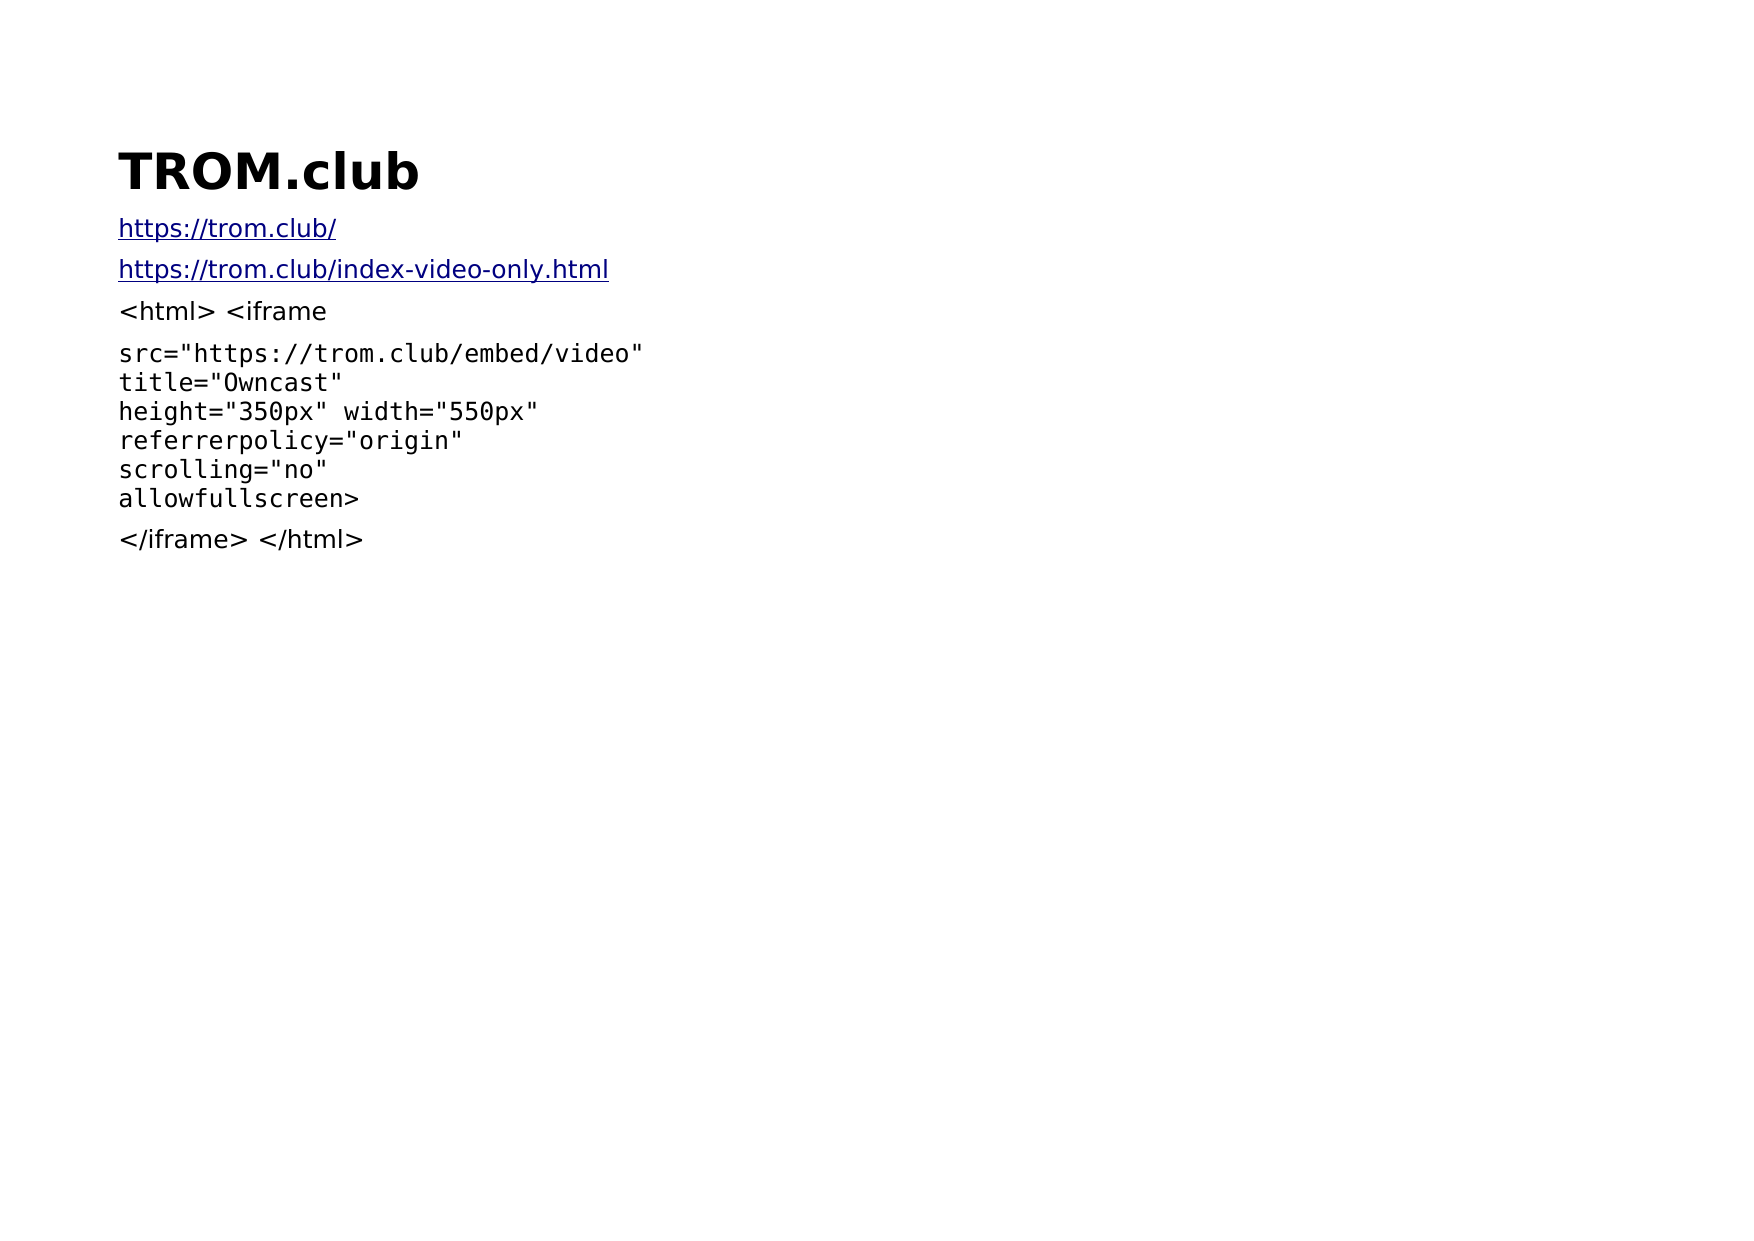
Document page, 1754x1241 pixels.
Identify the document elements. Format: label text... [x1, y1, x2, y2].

text https://trom.club/ [118, 214, 1636, 243]
text https://trom.club/index-video-only.html [118, 256, 1636, 285]
text src="https://trom.club/embed/video" title="Owncast" height="350px" width="550px" referrerpolicy="origin" scrolling="no" allowfullscreen> [118, 339, 1636, 514]
text </iframe> </html> [118, 526, 1636, 555]
subtitle TROM.club [118, 143, 1636, 201]
text <html> <iframe [118, 297, 1636, 326]
